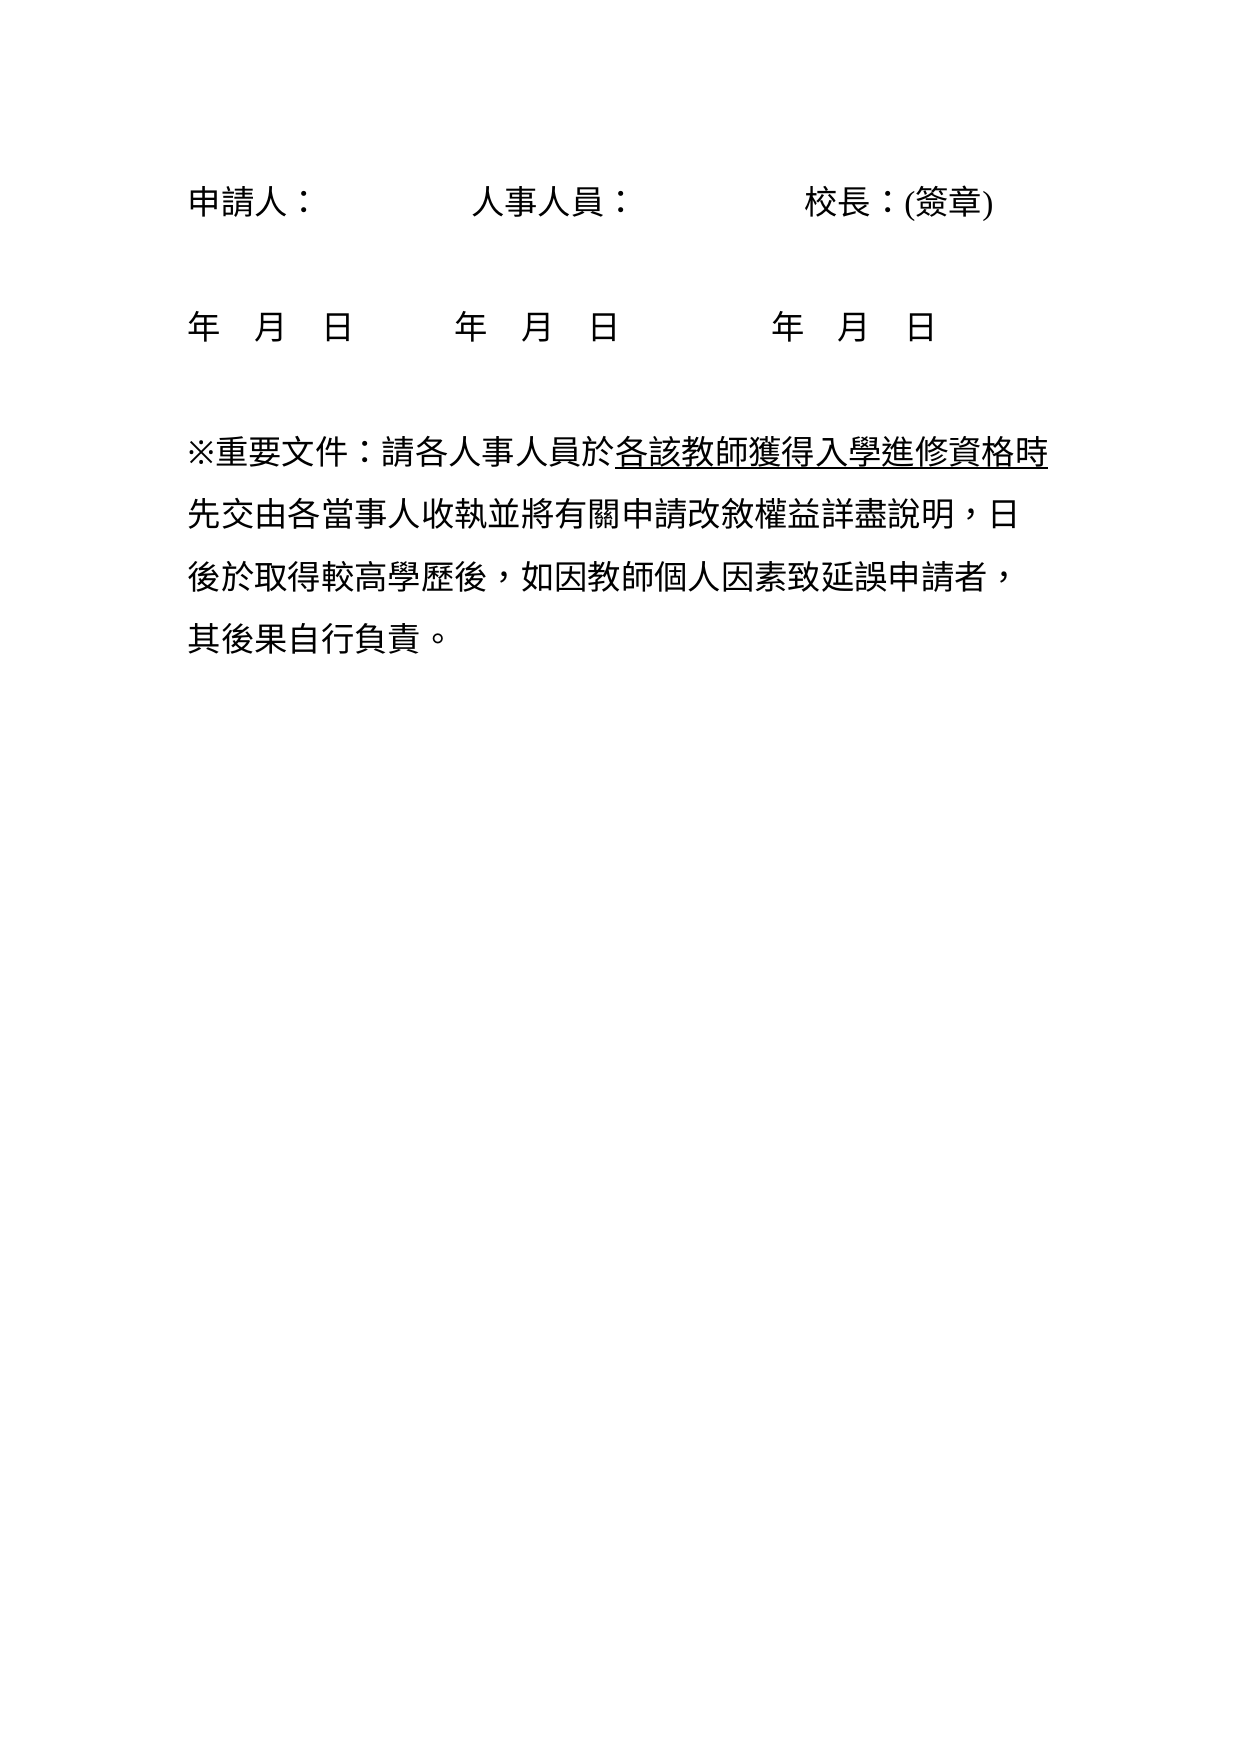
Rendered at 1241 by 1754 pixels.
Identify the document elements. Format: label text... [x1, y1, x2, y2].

text 年 月 日 年 月 日 年 月 日 [187, 283, 1053, 346]
text ※重要文件：請各人事人員於各該教師獲得入學進修資格時先交由各當事人收執並將有關申請改敘權益詳盡說明，日後於取得較高學歷後，如因教師個人因素致延誤申請者，其後果自行負責。 [187, 408, 1053, 658]
text 申請人： 人事人員： 校長：(簽章) [187, 158, 1053, 221]
